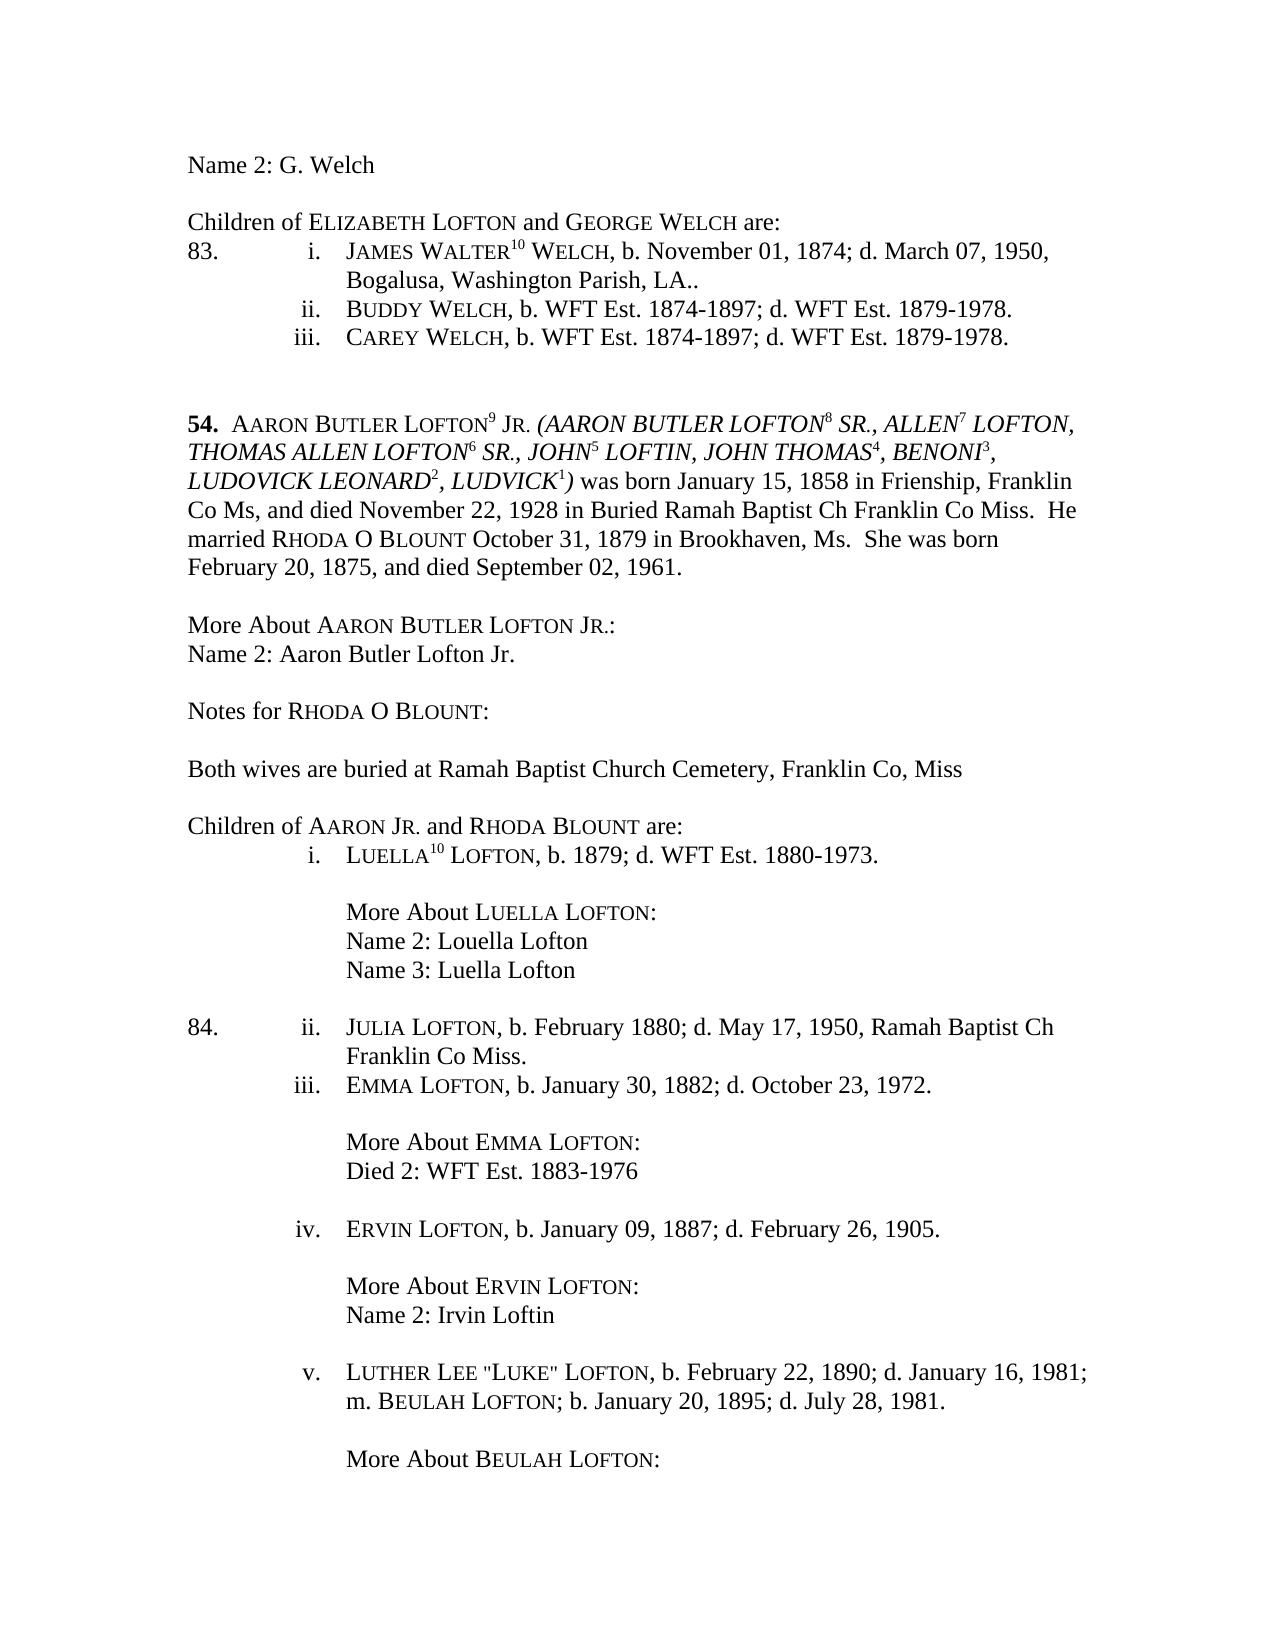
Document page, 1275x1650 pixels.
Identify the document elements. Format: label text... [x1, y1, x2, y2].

text More About AARON BUTLER LOFTON JR.: [187, 610, 1087, 639]
text iii. EMMA LOFTON, b. January 30, 1882; d. October 23, 1972. [187, 1070, 1087, 1099]
text Name 3: Luella Lofton [346, 955, 1087, 984]
text More About BEULAH LOFTON: [346, 1444, 1087, 1472]
text 84. ii. JULIA LOFTON, b. February 1880; d. May 17, 1950, Ramah Baptist Ch Franklin Co Miss. [187, 1012, 1087, 1070]
text Notes for RHODA O BLOUNT: [187, 696, 1087, 725]
text Name 2: G. Welch [187, 150, 1087, 179]
text Children of ELIZABETH LOFTON and GEORGE WELCH are: [187, 207, 1087, 236]
text More About LUELLA LOFTON: [346, 897, 1087, 926]
text Name 2: Irvin Loftin [346, 1300, 1087, 1329]
text Died 2: WFT Est. 1883-1976 [346, 1156, 1087, 1185]
text iii. CAREY WELCH, b. WFT Est. 1874-1897; d. WFT Est. 1879-1978. [187, 322, 1087, 351]
text Name 2: Louella Lofton [346, 926, 1087, 955]
text More About ERVIN LOFTON: [346, 1271, 1087, 1300]
text Children of AARON JR. and RHODA BLOUNT are: [187, 811, 1087, 840]
text iv. ERVIN LOFTON, b. January 09, 1887; d. February 26, 1905. [187, 1214, 1087, 1242]
text Both wives are buried at Ramah Baptist Church Cemetery, Franklin Co, Miss [187, 754, 1087, 782]
text 54. AARON BUTLER LOFTON9 JR. (AARON BUTLER LOFTON8 SR., ALLEN7 LOFTON, THOMAS ALLEN LOFTON6 SR., JOHN5 LOFTIN, JOHN THOMAS4, BENONI3, LUDOVICK LEONARD2, LUDVICK1) was born January 15, 1858 in Frienship, Franklin Co Ms, and died November 22, 1928 in Buried Ramah Baptist Ch Franklin Co Miss. He married RHODA O BLOUNT October 31, 1879 in Brookhaven, Ms. She was born February 20, 1875, and died September 02, 1961. [187, 409, 1087, 581]
text 83. i. JAMES WALTER10 WELCH, b. November 01, 1874; d. March 07, 1950, Bogalusa, Washington Parish, LA.. [187, 236, 1087, 294]
text Name 2: Aaron Butler Lofton Jr. [187, 639, 1087, 667]
text ii. BUDDY WELCH, b. WFT Est. 1874-1897; d. WFT Est. 1879-1978. [187, 294, 1087, 322]
text More About EMMA LOFTON: [346, 1127, 1087, 1156]
text v. LUTHER LEE "LUKE" LOFTON, b. February 22, 1890; d. January 16, 1981; m. BEULAH LOFTON; b. January 20, 1895; d. July 28, 1981. [187, 1357, 1087, 1415]
text i. LUELLA10 LOFTON, b. 1879; d. WFT Est. 1880-1973. [187, 840, 1087, 869]
